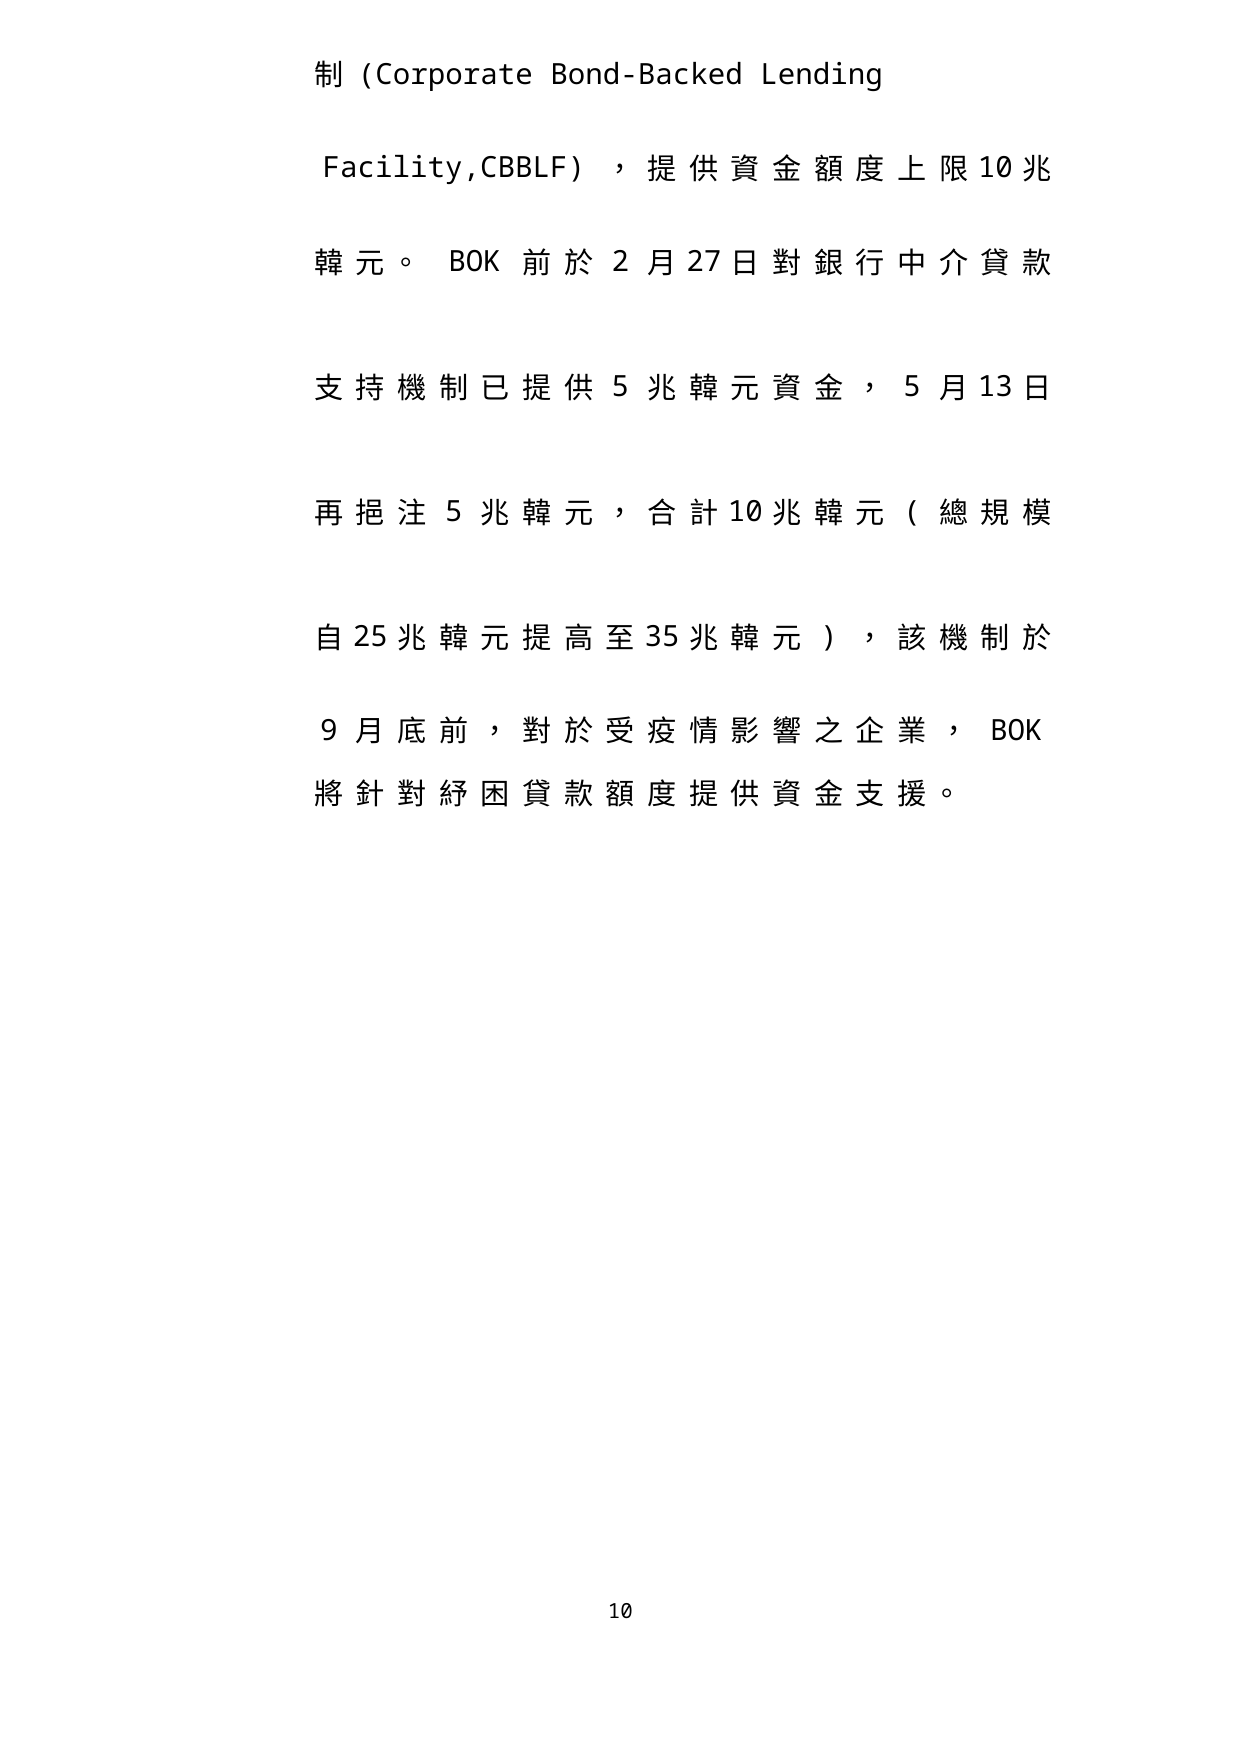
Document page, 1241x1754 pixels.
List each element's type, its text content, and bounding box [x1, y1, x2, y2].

text 制(Corporate Bond-Backed Lending Facility,CBBLF)，提供資金額度上限10兆韓元。BOK前於2月27日對銀行中介貸款支持機制已提供5兆韓元資金，5月13日再挹注5兆韓元，合計10兆韓元(總規模自25兆韓元提高至35兆韓元)，該機制於9月底前，對於受疫情影響之企業，BOK將針對紓困貸款額度提供資金支援。 [242, 0, 1058, 812]
